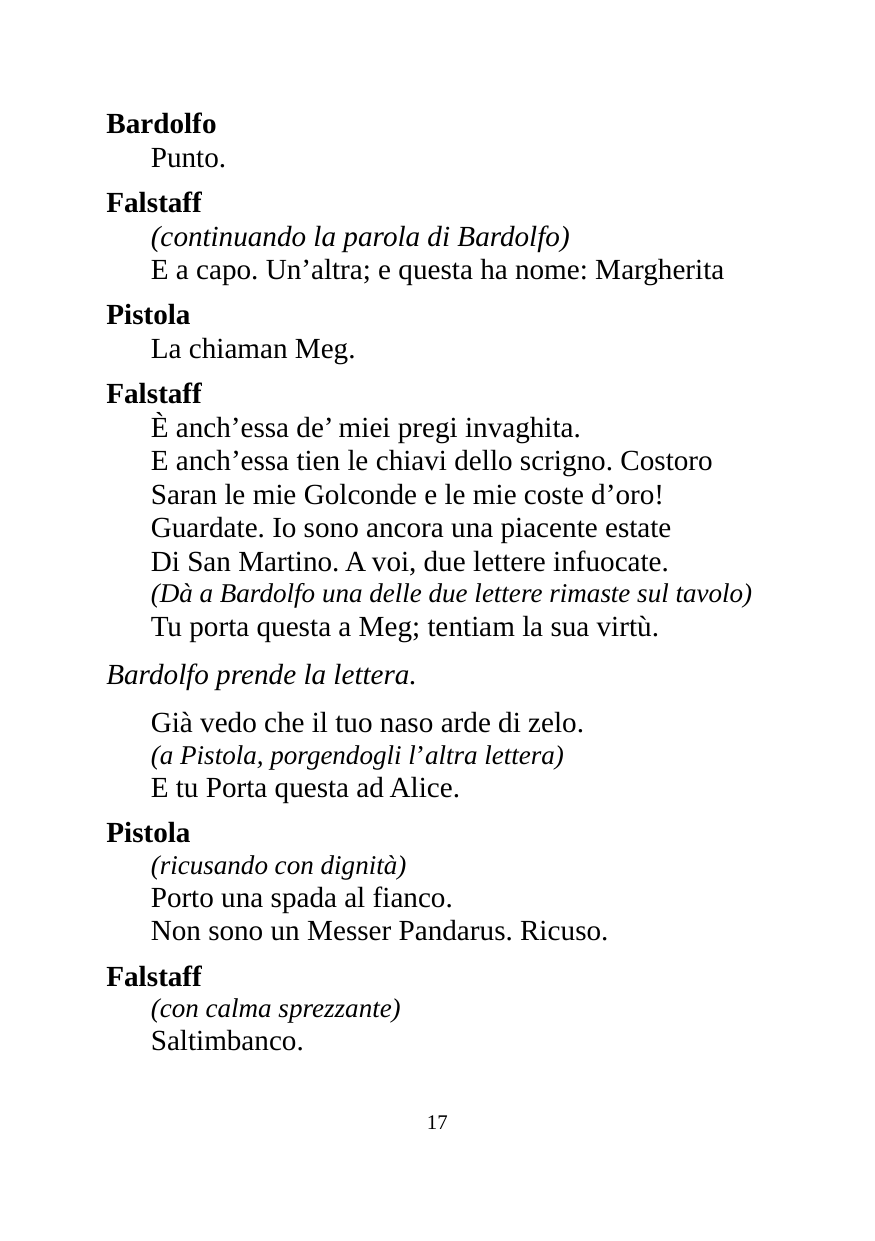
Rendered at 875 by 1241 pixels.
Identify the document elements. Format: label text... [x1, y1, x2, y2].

text La chiaman Meg. [151, 331, 768, 364]
text Bardolfo prende la lettera. [106, 657, 768, 691]
text (continuando la parola di Bardolfo) E a capo. Un’altra; e questa ha nome: Margherita [151, 219, 768, 286]
text Falstaff [106, 376, 768, 410]
text (ricusando con dignità) Porto una spada al fianco. Non sono un Messer Pandarus. Ricuso. [151, 849, 768, 947]
text Pistola [106, 297, 768, 331]
text Falstaff [106, 185, 768, 219]
text Bardolfo [106, 106, 768, 140]
text È anch’essa de’ miei pregi invaghita. E anch’essa tien le chiavi dello scrigno. Costoro Saran le mie Golconde e le mie coste d’oro! Guardate. Io sono ancora una piacente estate Di San Martino. A voi, due lettere infuocate. (Dà a Bardolfo una delle due lettere rimaste sul tavolo) Tu porta questa a Meg; tentiam la sua virtù. [151, 410, 768, 642]
text Punto. [151, 140, 768, 173]
text Falstaff [106, 959, 768, 992]
text Già vedo che il tuo naso arde di zelo. (a Pistola, porgendogli l’altra lettera) E tu Porta questa ad Alice. [151, 705, 768, 803]
text Pistola [106, 815, 768, 849]
text (con calma sprezzante) Saltimbanco. [151, 992, 768, 1057]
